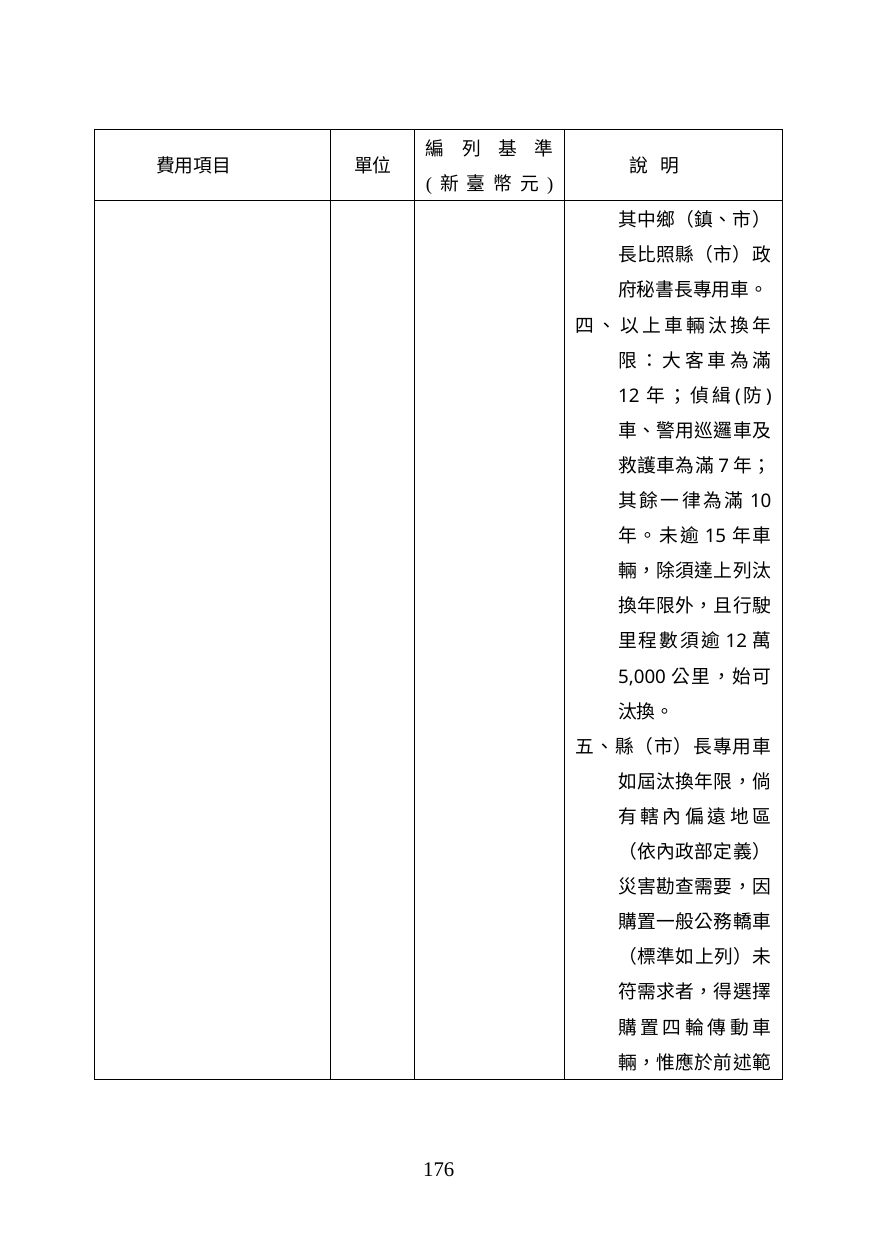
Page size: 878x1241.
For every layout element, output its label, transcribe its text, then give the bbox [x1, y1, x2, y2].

table_header 單位 [331, 130, 414, 200]
table_cell [331, 201, 414, 1078]
table_header 費用項目 [95, 130, 330, 200]
table_cell 其中鄉（鎮、市）長比照縣（市）政府秘書長專用車。 四、以上車輛汰換年限：大客車為滿12年；偵緝(防)車、警用巡邏車及救護車為滿7年；其餘一律為滿10年。未逾15年車輛，除須達上列汰換年限外，且行駛里程數須逾12萬5,000公里，始可汰換。 五、縣（市）長專用車如屆汰換年限，倘有轄內偏遠地區（依內政部定義）災害勘查需要，因購置一般公務轎車（標準如上列）未符需求者，得選擇購置四輪傳動車輛，惟應於前述範 [565, 201, 782, 1078]
table_cell [95, 201, 330, 1078]
table_header 編列基準 (新臺幣元) [415, 130, 564, 200]
table_cell [415, 201, 564, 1078]
table_header 說 明 [565, 130, 782, 200]
